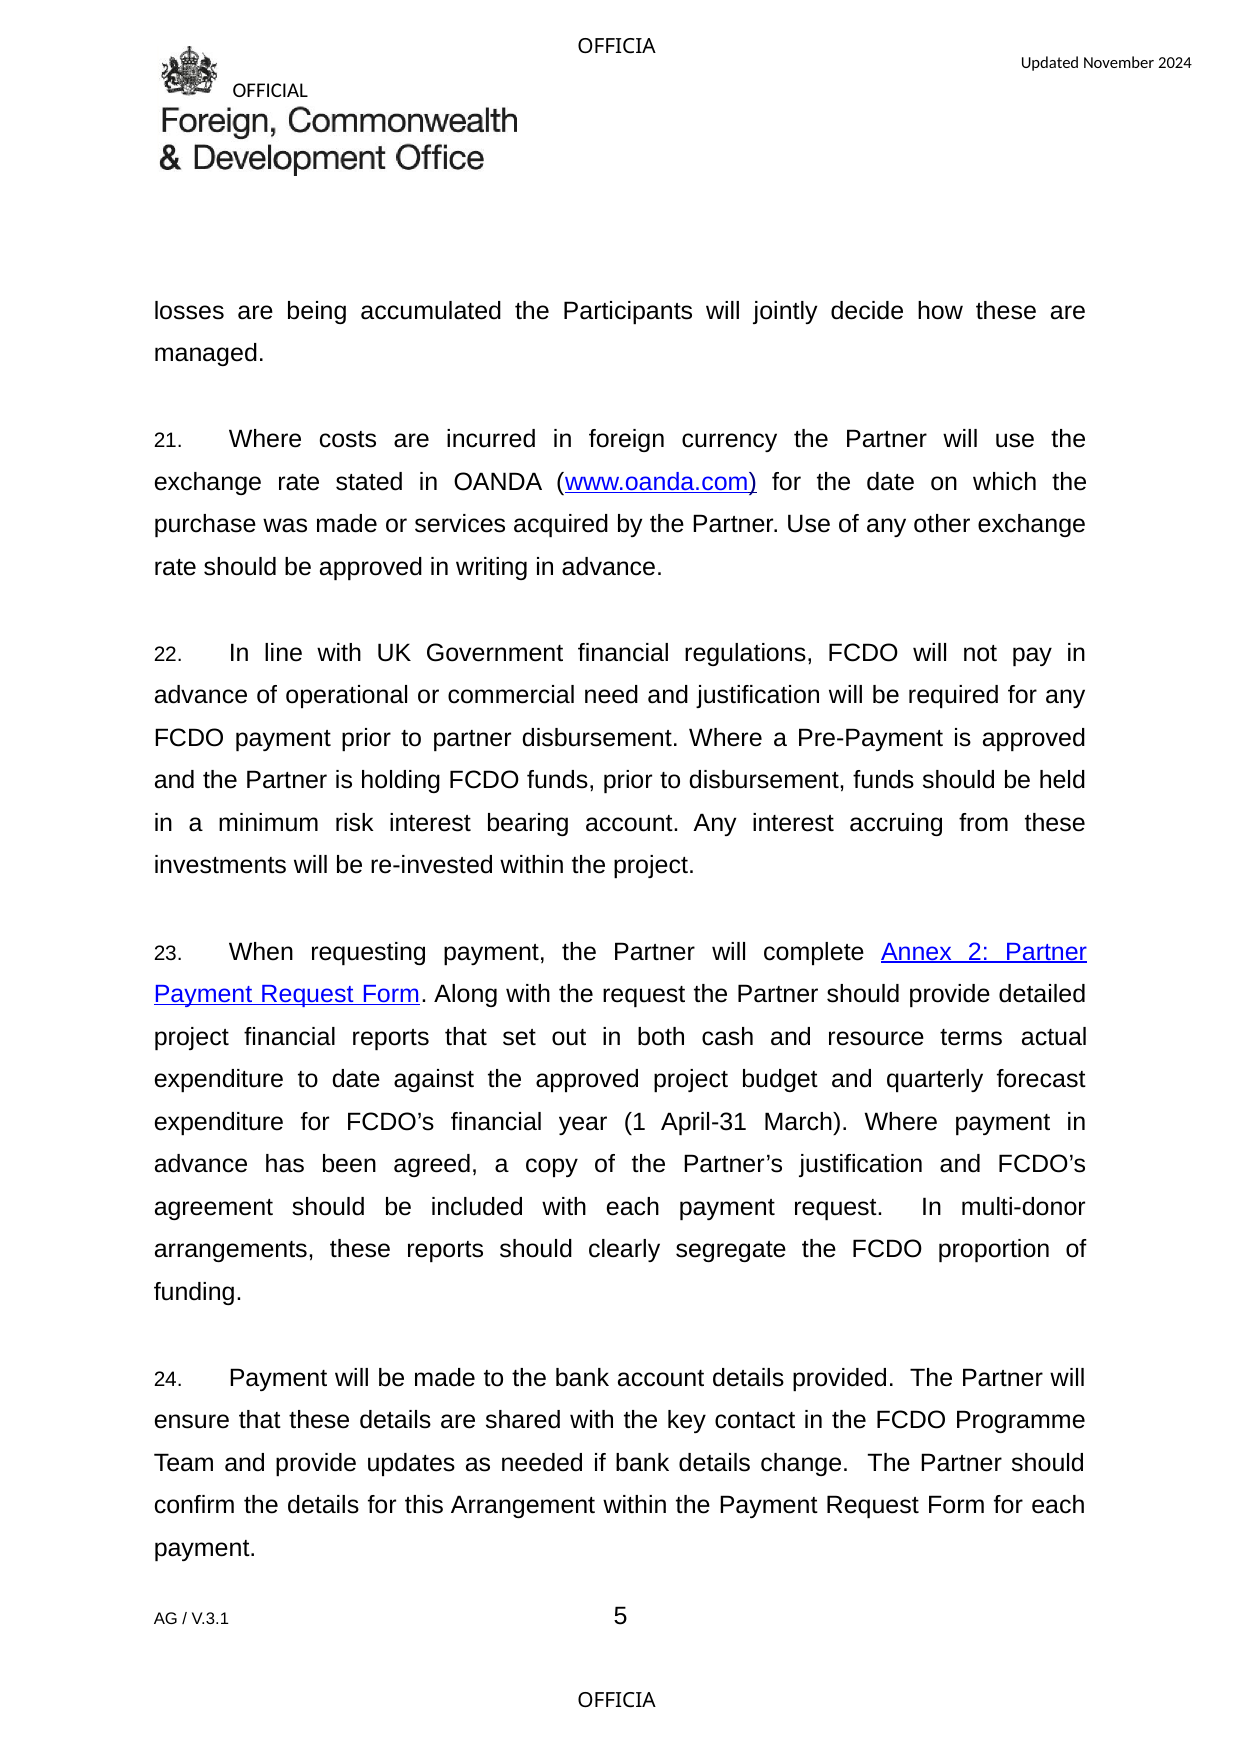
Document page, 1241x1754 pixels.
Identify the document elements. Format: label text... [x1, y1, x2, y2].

list When requesting payment, the Partner will complete Annex 2: Partner Payment Request Form. Along with the request the Partner should provide detailed project financial reports that set out in both cash and resource terms actual expenditure to date against the approved project budget and quarterly forecast expenditure for FCDO’s financial year (1 April-31 March). Where payment in advance has been agreed, a copy of the Partner’s justification and FCDO’s agreement should be included with each payment request. In multi-donor arrangements, these reports should clearly segregate the FCDO proportion of funding. [153, 936, 1087, 1305]
list Where costs are incurred in foreign currency the Partner will use the exchange rate stated in OANDA (www.oanda.com) for the date on which the purchase was made or services acquired by the Partner. Use of any other exchange rate should be approved in writing in advance. [153, 424, 1087, 581]
list losses are being accumulated the Participants will jointly decide how these are managed. [153, 296, 1087, 367]
list Payment will be made to the bank account details provided. The Partner will ensure that these details are shared with the key contact in the FCDO Programme Team and provide updates as needed if bank details change. The Partner should confirm the details for this Arrangement within the Payment Request Form for each payment. [153, 1363, 1087, 1561]
list In line with UK Government financial regulations, FCDO will not pay in advance of operational or commercial need and justification will be required for any FCDO payment prior to partner disbursement. Where a Pre-Payment is approved and the Partner is holding FCDO funds, prior to disbursement, funds should be held in a minimum risk interest bearing account. Any interest accruing from these investments will be re-invested within the project. [153, 638, 1087, 879]
